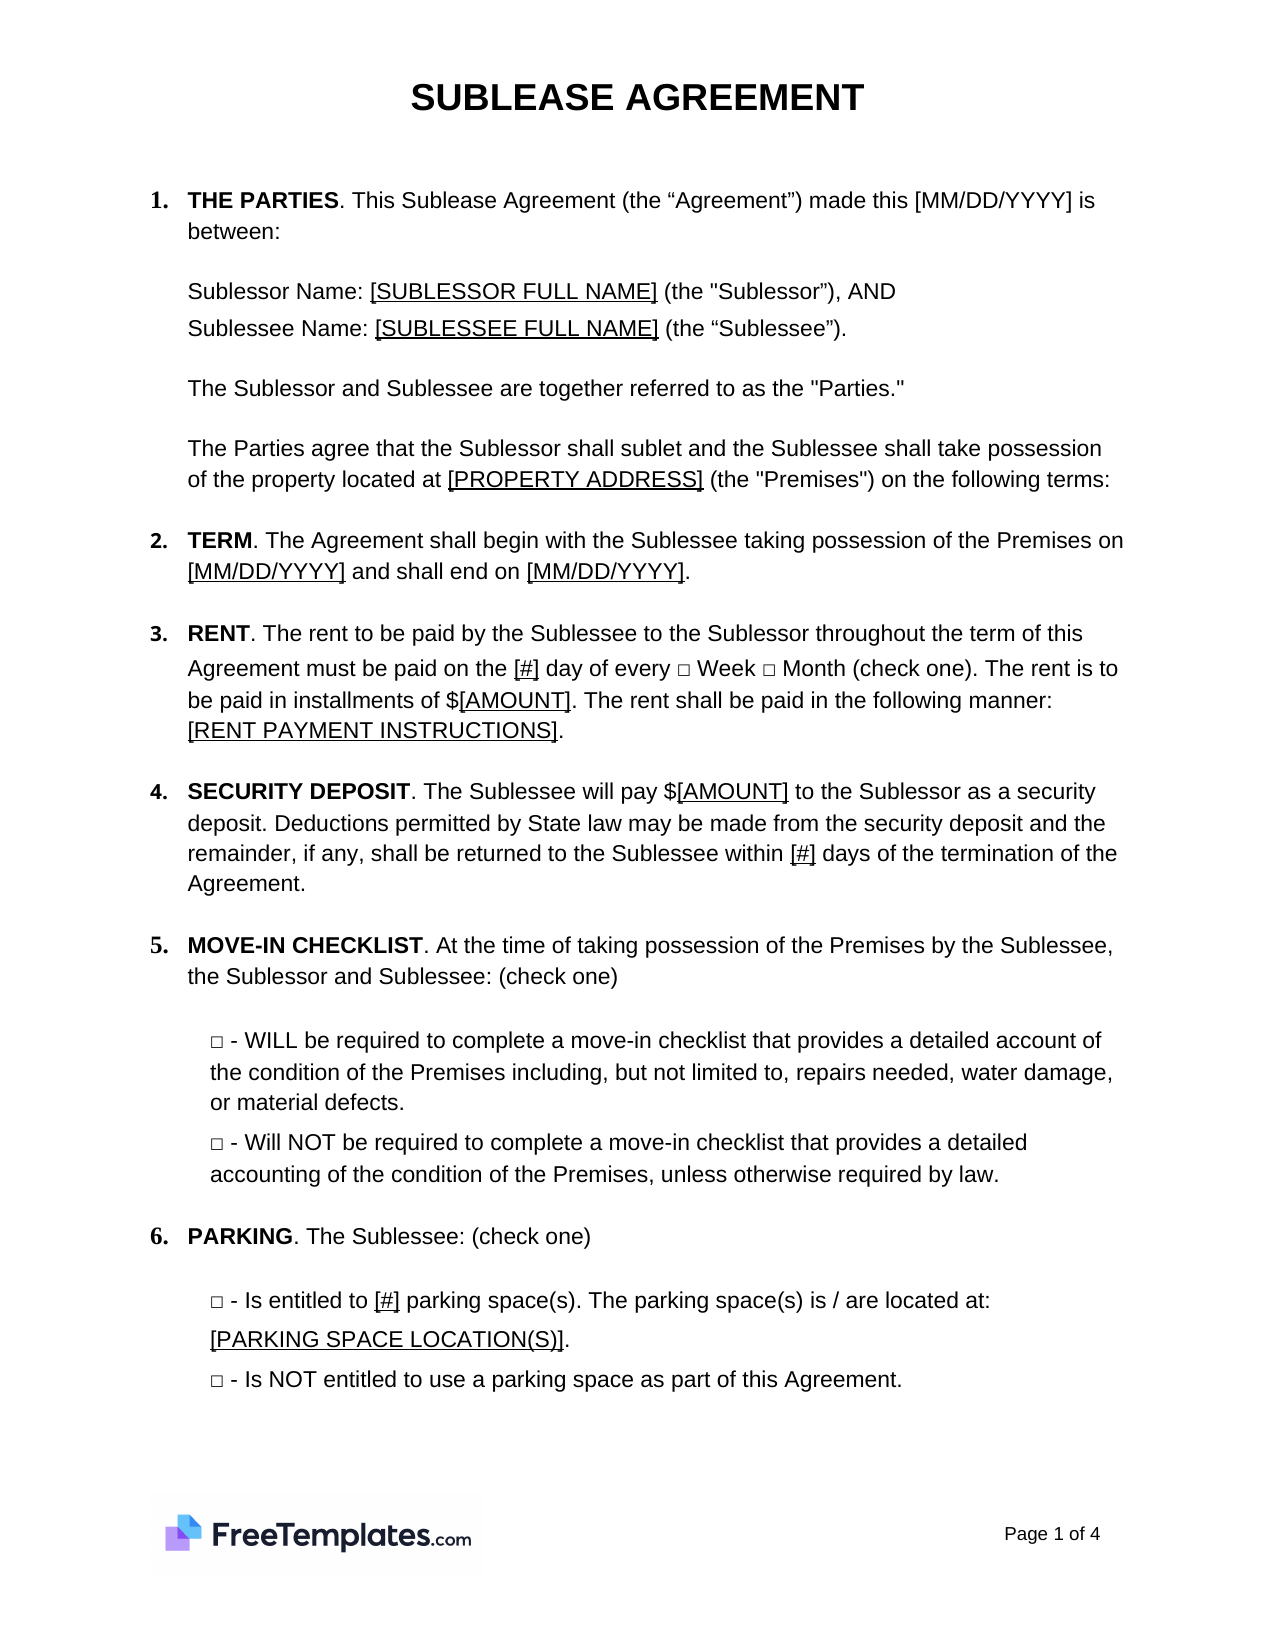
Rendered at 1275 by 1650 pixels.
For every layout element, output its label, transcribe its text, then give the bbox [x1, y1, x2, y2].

text [PARKING SPACE LOCATION(S)]. [210, 1326, 1125, 1353]
list SECURITY DEPOSIT. The Sublessee will pay $[AMOUNT] to the Sublessor as a security deposit. Deductions permitted by State law may be made from the security deposit and the remainder, if any, shall be returned to the Sublessee within [#] days of the termination of the Agreement. [150, 777, 1125, 897]
list RENT. The rent to be paid by the Sublessee to the Sublessor throughout the term of this Agreement must be paid on the [#] day of every ☐ Week ☐ Month (check one). The rent is to be paid in installments of $[AMOUNT]. The rent shall be paid in the following manner: [RENT PAYMENT INSTRUCTIONS]. [150, 619, 1125, 743]
text The Parties agree that the Sublessor shall sublet and the Sublessee shall take possession of the property located at [PROPERTY ADDRESS] (the "Premises") on the following terms: [187, 435, 1125, 492]
list THE PARTIES. This Sublease Agreement (the “Agreement”) made this [MM/DD/YYYY] is between: [150, 185, 1125, 244]
subtitle Sublessor Name: [SUBLESSOR FULL NAME] (the "Sublessor”), AND [187, 278, 1125, 304]
list PARKING. The Sublessee: (check one) [150, 1221, 1125, 1250]
text Sublessee Name: [SUBLESSEE FULL NAME] (the “Sublessee”). [187, 314, 1125, 341]
title SUBLEASE AGREEMENT [150, 75, 1125, 118]
list TERM. The Agreement shall begin with the Sublessee taking possession of the Premises on [MM/DD/YYYY] and shall end on [MM/DD/YYYY]. [150, 526, 1125, 584]
text ☐ - Is NOT entitled to use a parking space as part of this Agreement. [210, 1363, 1125, 1394]
subtitle The Sublessor and Sublessee are together referred to as the "Parties." [187, 375, 1125, 401]
text ☐ - Is entitled to [#] parking space(s). The parking space(s) is / are located at: [210, 1284, 1125, 1315]
list MOVE-IN CHECKLIST. At the time of taking possession of the Premises by the Sublessee, the Sublessor and Sublessee: (check one) [150, 931, 1125, 989]
list ☐ - WILL be required to complete a move-in checklist that provides a detailed account of the condition of the Premises including, but not limited to, repairs needed, water damage, or material defects. [210, 1024, 1125, 1115]
list ☐ - Will NOT be required to complete a move-in checklist that provides a detailed accounting of the condition of the Premises, unless otherwise required by law. [210, 1125, 1125, 1187]
